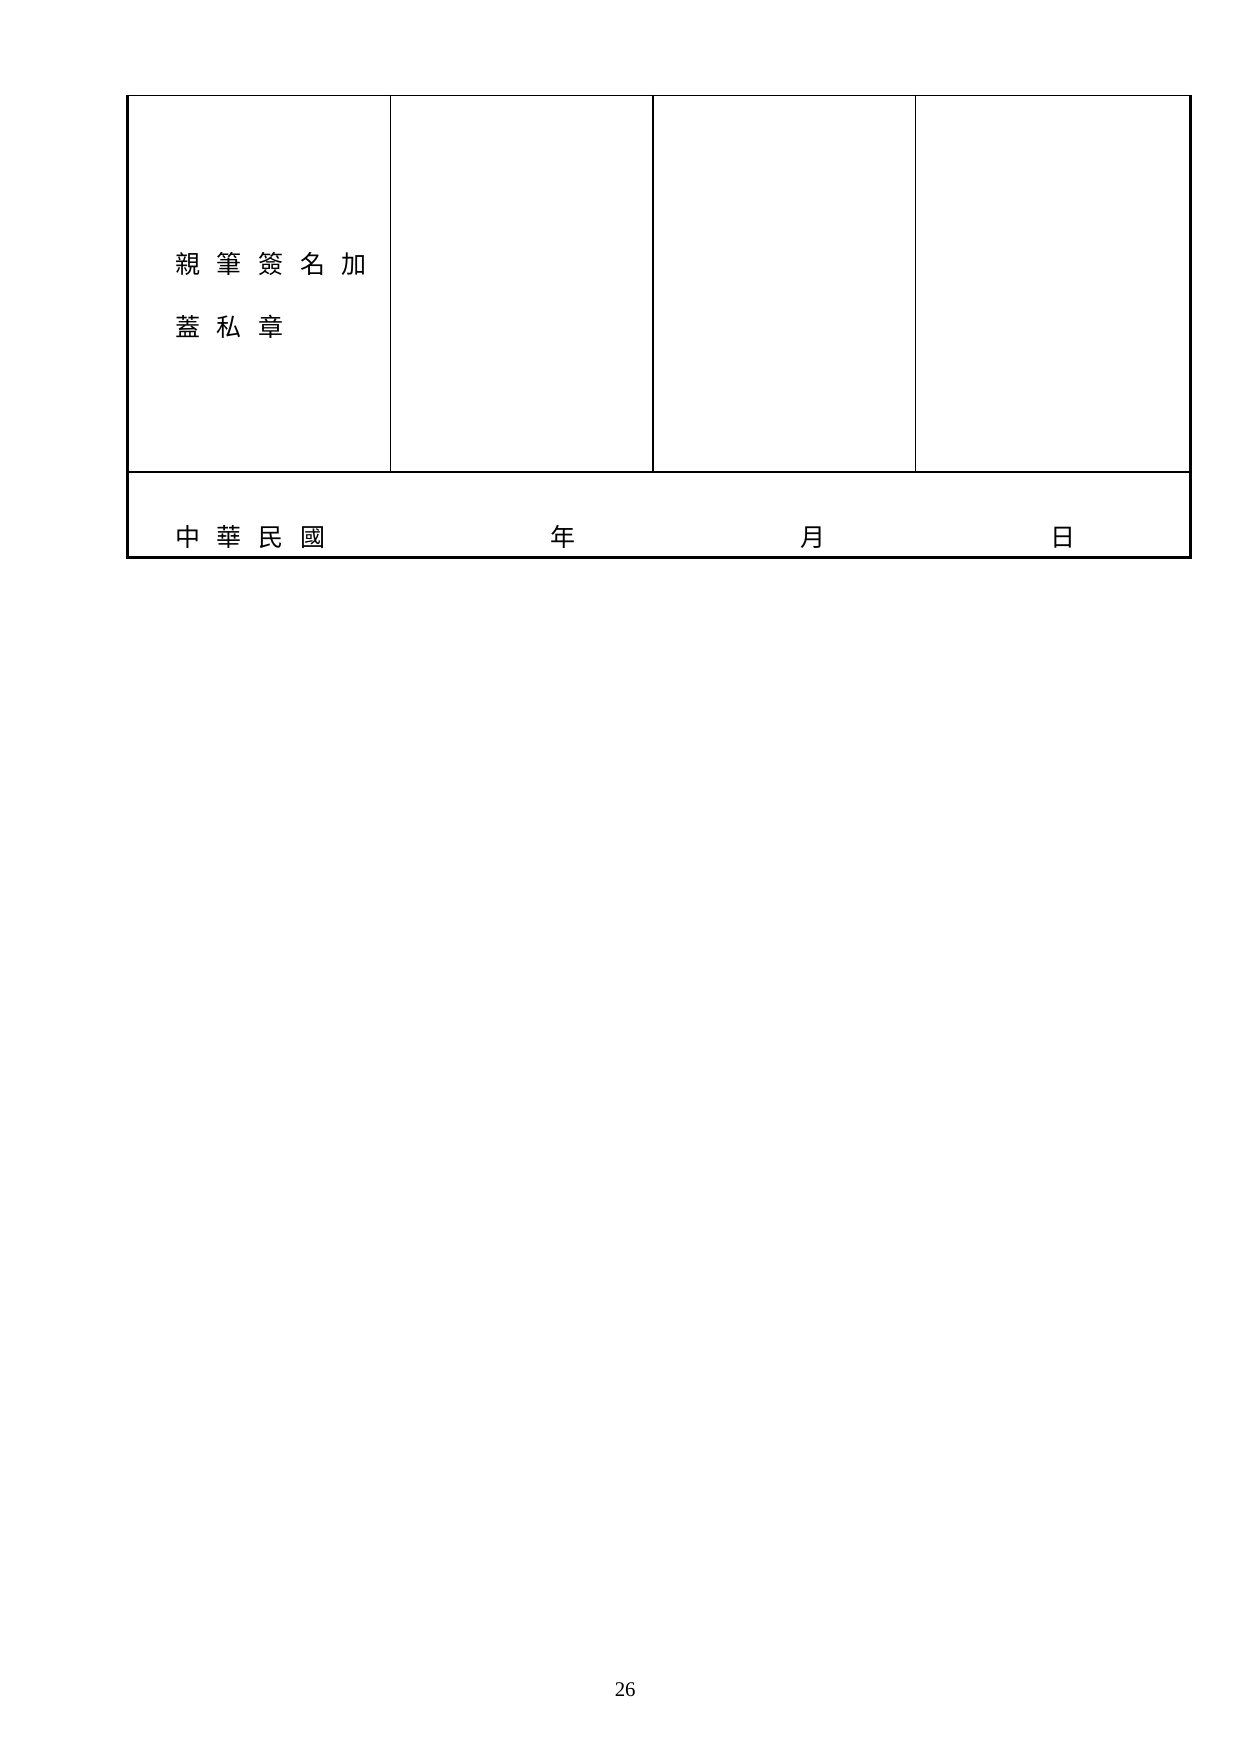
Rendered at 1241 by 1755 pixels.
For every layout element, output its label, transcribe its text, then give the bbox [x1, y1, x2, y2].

table_cell [391, 96, 652, 471]
table_cell [916, 96, 1189, 471]
table_cell 親筆簽名加蓋私章 [129, 96, 390, 471]
table_cell 中華民國 年 月 日 [129, 473, 1189, 556]
table_cell [654, 96, 915, 471]
